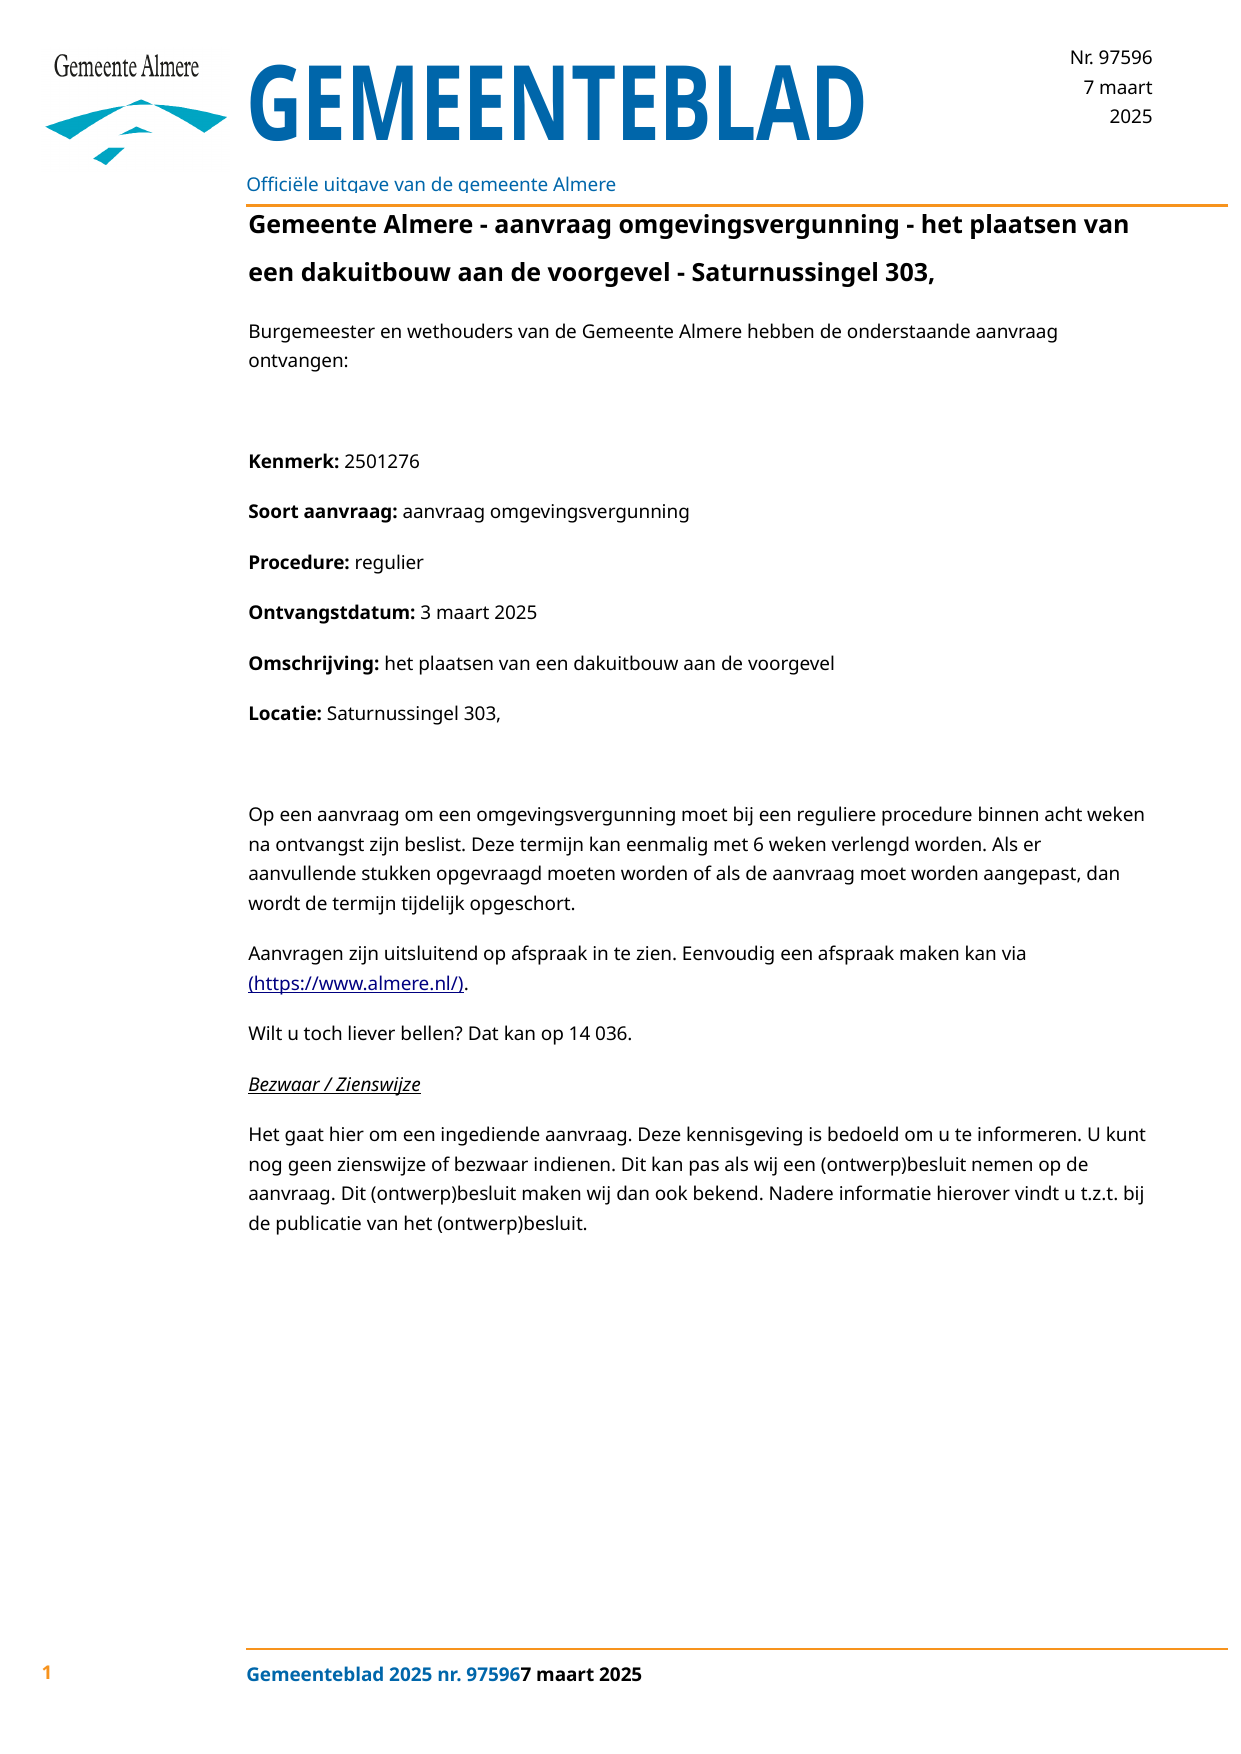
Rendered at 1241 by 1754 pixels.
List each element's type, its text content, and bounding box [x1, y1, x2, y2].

text Ontvangstdatum: 3 maart 2025 [248, 599, 1152, 625]
text Soort aanvraag: aanvraag omgevingsvergunning [248, 499, 1152, 524]
text Kenmerk: 2501276 [248, 448, 1152, 474]
text Gemeente Almere - aanvraag omgevingsvergunning - het plaatsen van een dakuitbouw aan de voorgevel - Saturnussingel 303, [248, 207, 1152, 288]
text Burgemeester en wethouders van de Gemeente Almere hebben de onderstaande aanvraag ontvangen: [248, 318, 1152, 373]
text Bezwaar / Zienswijze [248, 1071, 1152, 1097]
text Omschrijving: het plaatsen van een dakuitbouw aan de voorgevel [248, 650, 1152, 676]
text Op een aanvraag om een omgevingsvergunning moet bij een reguliere procedure binnen acht weken na ontvangst zijn beslist. Deze termijn kan eenmalig met 6 weken verlengd worden. Als er aanvullende stukken opgevraagd moeten worden of als de aanvraag moet worden aangepast, dan wordt de termijn tijdelijk opgeschort. [248, 801, 1152, 916]
text Wilt u toch liever bellen? Dat kan op 14 036. [248, 1020, 1152, 1046]
text Locatie: Saturnussingel 303, [248, 700, 1152, 726]
text Procedure: regulier [248, 549, 1152, 575]
text Aanvragen zijn uitsluitend op afspraak in te zien. Eenvoudig een afspraak maken kan via (https://www.almere.nl/). [248, 940, 1152, 996]
text Het gaat hier om een ingediende aanvraag. Deze kennisgeving is bedoeld om u te informeren. U kunt nog geen zienswijze of bezwaar indienen. Dit kan pas als wij een (ontwerp)besluit nemen op de aanvraag. Dit (ontwerp)besluit maken wij dan ook bekend. Nadere informatie hierover vindt u t.z.t. bij de publicatie van het (ontwerp)besluit. [248, 1121, 1152, 1236]
picture [41, 47, 231, 172]
